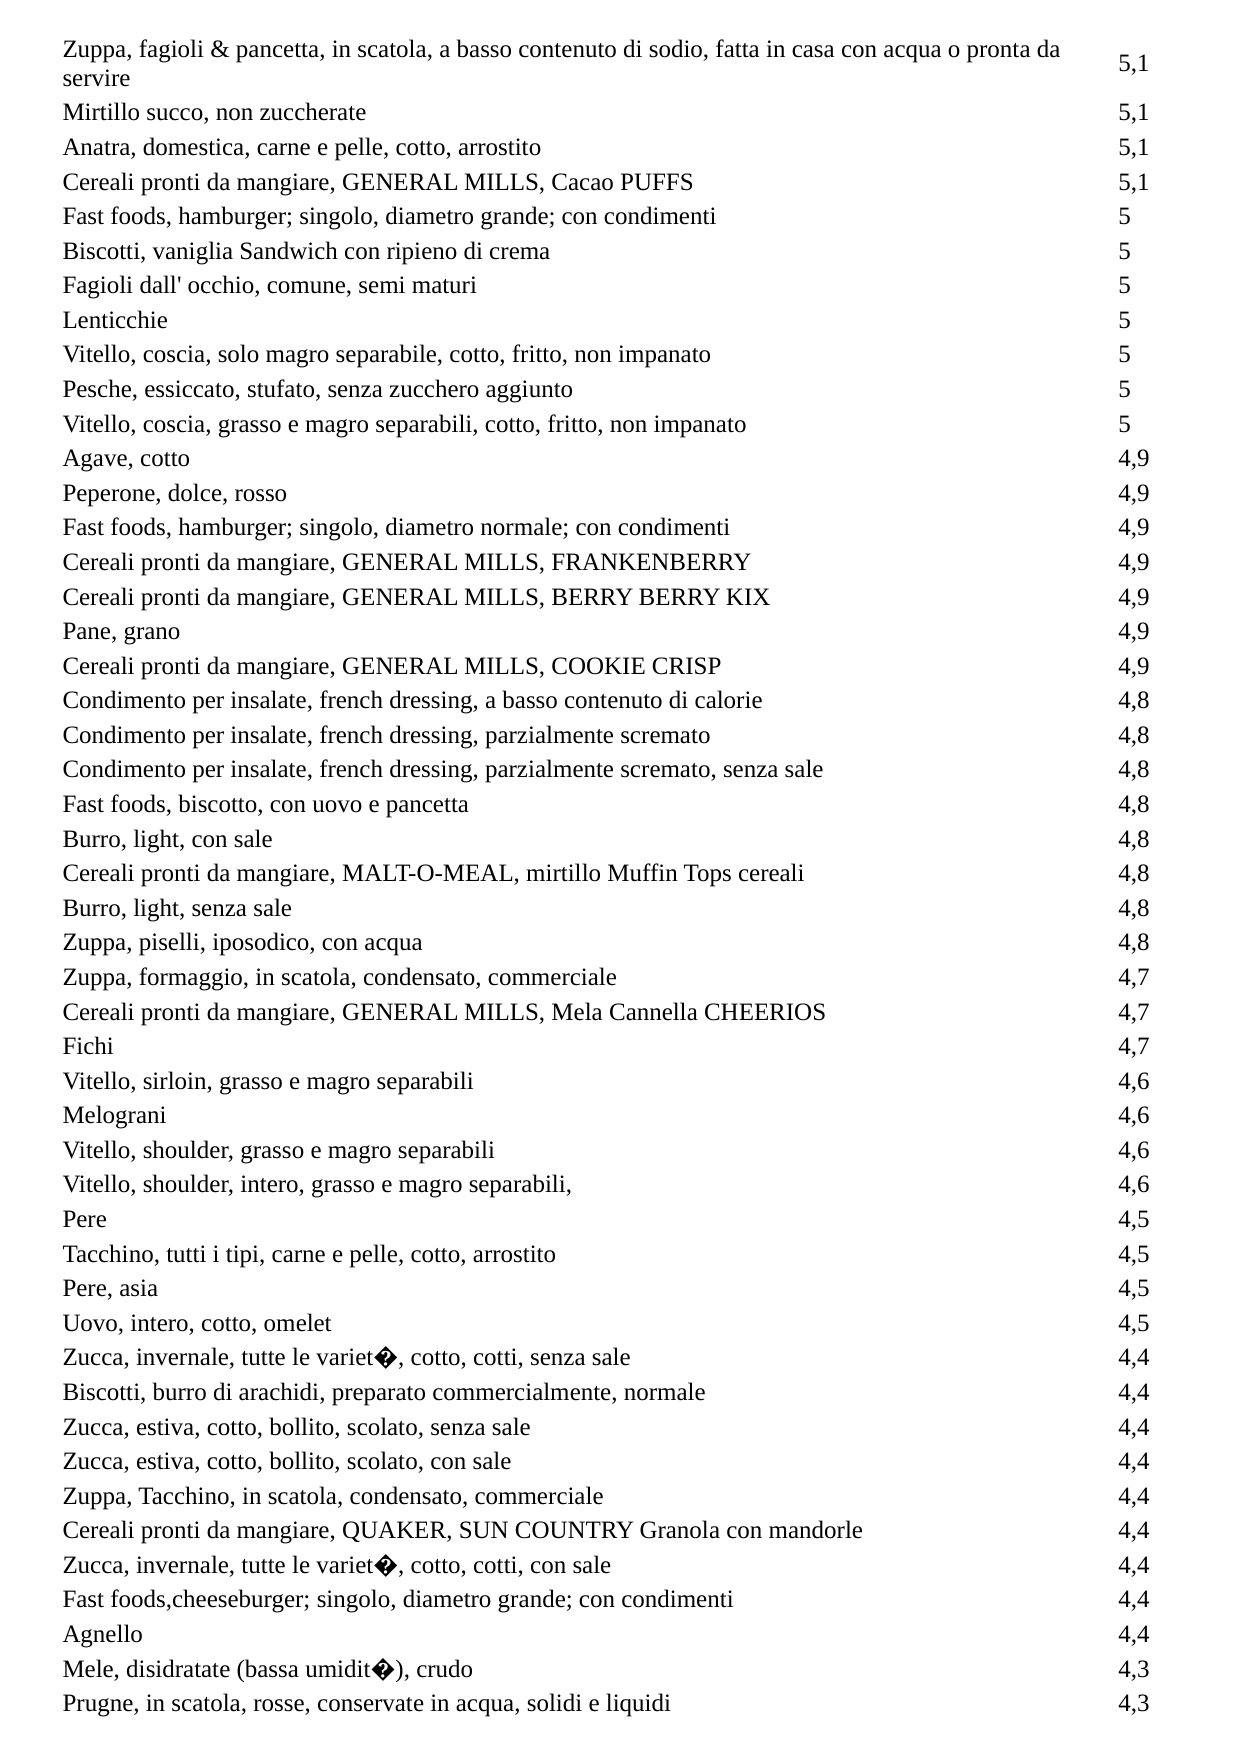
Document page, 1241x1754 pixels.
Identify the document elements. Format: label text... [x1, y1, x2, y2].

table_cell Cereali pronti da mangiare, GENERAL MILLS, Cacao PUFFS [59, 164, 1115, 198]
table_cell Zucca, estiva, cotto, bollito, scolato, con sale [59, 1443, 1115, 1478]
table_cell 4,6 [1115, 1167, 1194, 1201]
table_cell Vitello, shoulder, grasso e magro separabili [59, 1132, 1115, 1167]
table_cell Condimento per insalate, french dressing, parzialmente scremato, senza sale [59, 752, 1115, 786]
table_cell 4,9 [1115, 510, 1194, 544]
table_cell 4,7 [1115, 994, 1194, 1028]
table_cell 4,5 [1115, 1305, 1194, 1339]
table_cell Lenticchie [59, 302, 1115, 337]
table_cell 4,9 [1115, 579, 1194, 613]
table_cell 4,8 [1115, 855, 1194, 890]
table_cell 4,5 [1115, 1270, 1194, 1305]
table_cell Zucca, estiva, cotto, bollito, scolato, senza sale [59, 1409, 1115, 1443]
table_cell 5 [1115, 337, 1194, 371]
table_cell 4,4 [1115, 1409, 1194, 1443]
table_cell 4,4 [1115, 1616, 1194, 1651]
table_cell Fast foods, biscotto, con uovo e pancetta [59, 786, 1115, 821]
table_cell Fast foods, hamburger; singolo, diametro normale; con condimenti [59, 510, 1115, 544]
table_cell Condimento per insalate, french dressing, a basso contenuto di calorie [59, 683, 1115, 717]
table_cell 4,9 [1115, 475, 1194, 509]
table_cell 5 [1115, 233, 1194, 267]
table_cell 5,1 [1115, 31, 1194, 94]
table_cell 4,9 [1115, 648, 1194, 682]
table_cell Vitello, coscia, solo magro separabile, cotto, fritto, non impanato [59, 337, 1115, 371]
table_cell Tacchino, tutti i tipi, carne e pelle, cotto, arrostito [59, 1236, 1115, 1270]
table_cell Pere [59, 1201, 1115, 1236]
table_cell 4,8 [1115, 925, 1194, 959]
table_cell Pere, asia [59, 1270, 1115, 1305]
table_cell Melograni [59, 1098, 1115, 1132]
table_cell Zucca, invernale, tutte le variet�, cotto, cotti, senza sale [59, 1340, 1115, 1374]
table_cell 4,9 [1115, 544, 1194, 579]
table_cell Condimento per insalate, french dressing, parzialmente scremato [59, 717, 1115, 752]
table_cell Pane, grano [59, 613, 1115, 648]
table_cell 4,8 [1115, 717, 1194, 752]
table_cell 4,8 [1115, 890, 1194, 924]
table_cell Zucca, invernale, tutte le variet�, cotto, cotti, con sale [59, 1547, 1115, 1582]
table_cell Mele, disidratate (bassa umidit�), crudo [59, 1651, 1115, 1685]
table_cell 4,8 [1115, 683, 1194, 717]
table_cell 4,4 [1115, 1547, 1194, 1582]
table_cell Fagioli dall' occhio, comune, semi maturi [59, 268, 1115, 302]
table_cell Burro, light, senza sale [59, 890, 1115, 924]
table_cell Fast foods,cheeseburger; singolo, diametro grande; con condimenti [59, 1582, 1115, 1616]
table_cell Cereali pronti da mangiare, GENERAL MILLS, BERRY BERRY KIX [59, 579, 1115, 613]
table_cell Vitello, coscia, grasso e magro separabili, cotto, fritto, non impanato [59, 406, 1115, 440]
table_cell Uovo, intero, cotto, omelet [59, 1305, 1115, 1339]
table_cell Prugne, in scatola, rosse, conservate in acqua, solidi e liquidi [59, 1685, 1115, 1720]
table_cell 5,1 [1115, 95, 1194, 129]
table_cell Cereali pronti da mangiare, GENERAL MILLS, FRANKENBERRY [59, 544, 1115, 579]
table_cell Cereali pronti da mangiare, GENERAL MILLS, Mela Cannella CHEERIOS [59, 994, 1115, 1028]
table_cell 4,9 [1115, 613, 1194, 648]
table_cell Zuppa, Tacchino, in scatola, condensato, commerciale [59, 1478, 1115, 1512]
table_cell 5 [1115, 406, 1194, 440]
table_cell Zuppa, formaggio, in scatola, condensato, commerciale [59, 959, 1115, 994]
table_cell Zuppa, fagioli & pancetta, in scatola, a basso contenuto di sodio, fatta in casa con acqua o pronta da servire [59, 31, 1115, 94]
table_cell 4,8 [1115, 752, 1194, 786]
table_cell 4,4 [1115, 1478, 1194, 1512]
table_cell 4,7 [1115, 959, 1194, 994]
table_cell Agnello [59, 1616, 1115, 1651]
table_cell Vitello, shoulder, intero, grasso e magro separabili, [59, 1167, 1115, 1201]
table_cell 4,6 [1115, 1132, 1194, 1167]
table_cell Cereali pronti da mangiare, GENERAL MILLS, COOKIE CRISP [59, 648, 1115, 682]
table_cell 4,4 [1115, 1513, 1194, 1547]
table_cell 4,6 [1115, 1063, 1194, 1097]
table_cell 4,3 [1115, 1685, 1194, 1720]
table_cell 4,4 [1115, 1443, 1194, 1478]
table_cell 4,8 [1115, 821, 1194, 855]
table_cell 5,1 [1115, 129, 1194, 164]
table_cell 4,4 [1115, 1582, 1194, 1616]
table_cell 4,4 [1115, 1374, 1194, 1409]
table_cell Peperone, dolce, rosso [59, 475, 1115, 509]
table_cell Fichi [59, 1028, 1115, 1063]
table_cell Cereali pronti da mangiare, QUAKER, SUN COUNTRY Granola con mandorle [59, 1513, 1115, 1547]
table_cell 4,9 [1115, 440, 1194, 475]
table_cell 4,4 [1115, 1340, 1194, 1374]
table_cell 4,8 [1115, 786, 1194, 821]
table_cell 5 [1115, 268, 1194, 302]
table_cell Fast foods, hamburger; singolo, diametro grande; con condimenti [59, 198, 1115, 233]
table_cell Biscotti, vaniglia Sandwich con ripieno di crema [59, 233, 1115, 267]
table_cell Pesche, essiccato, stufato, senza zucchero aggiunto [59, 371, 1115, 406]
table_cell Mirtillo succo, non zuccherate [59, 95, 1115, 129]
table_cell Cereali pronti da mangiare, MALT-O-MEAL, mirtillo Muffin Tops cereali [59, 855, 1115, 890]
table_cell Agave, cotto [59, 440, 1115, 475]
table_cell Anatra, domestica, carne e pelle, cotto, arrostito [59, 129, 1115, 164]
table_cell 5 [1115, 302, 1194, 337]
table_cell 4,6 [1115, 1098, 1194, 1132]
table_cell Zuppa, piselli, iposodico, con acqua [59, 925, 1115, 959]
table_cell Vitello, sirloin, grasso e magro separabili [59, 1063, 1115, 1097]
table_cell Burro, light, con sale [59, 821, 1115, 855]
table_cell 4,3 [1115, 1651, 1194, 1685]
table_cell 5 [1115, 198, 1194, 233]
table_cell 4,5 [1115, 1201, 1194, 1236]
table_cell Biscotti, burro di arachidi, preparato commercialmente, normale [59, 1374, 1115, 1409]
table_cell 4,5 [1115, 1236, 1194, 1270]
table_cell 5 [1115, 371, 1194, 406]
table_cell 4,7 [1115, 1028, 1194, 1063]
table_cell 5,1 [1115, 164, 1194, 198]
